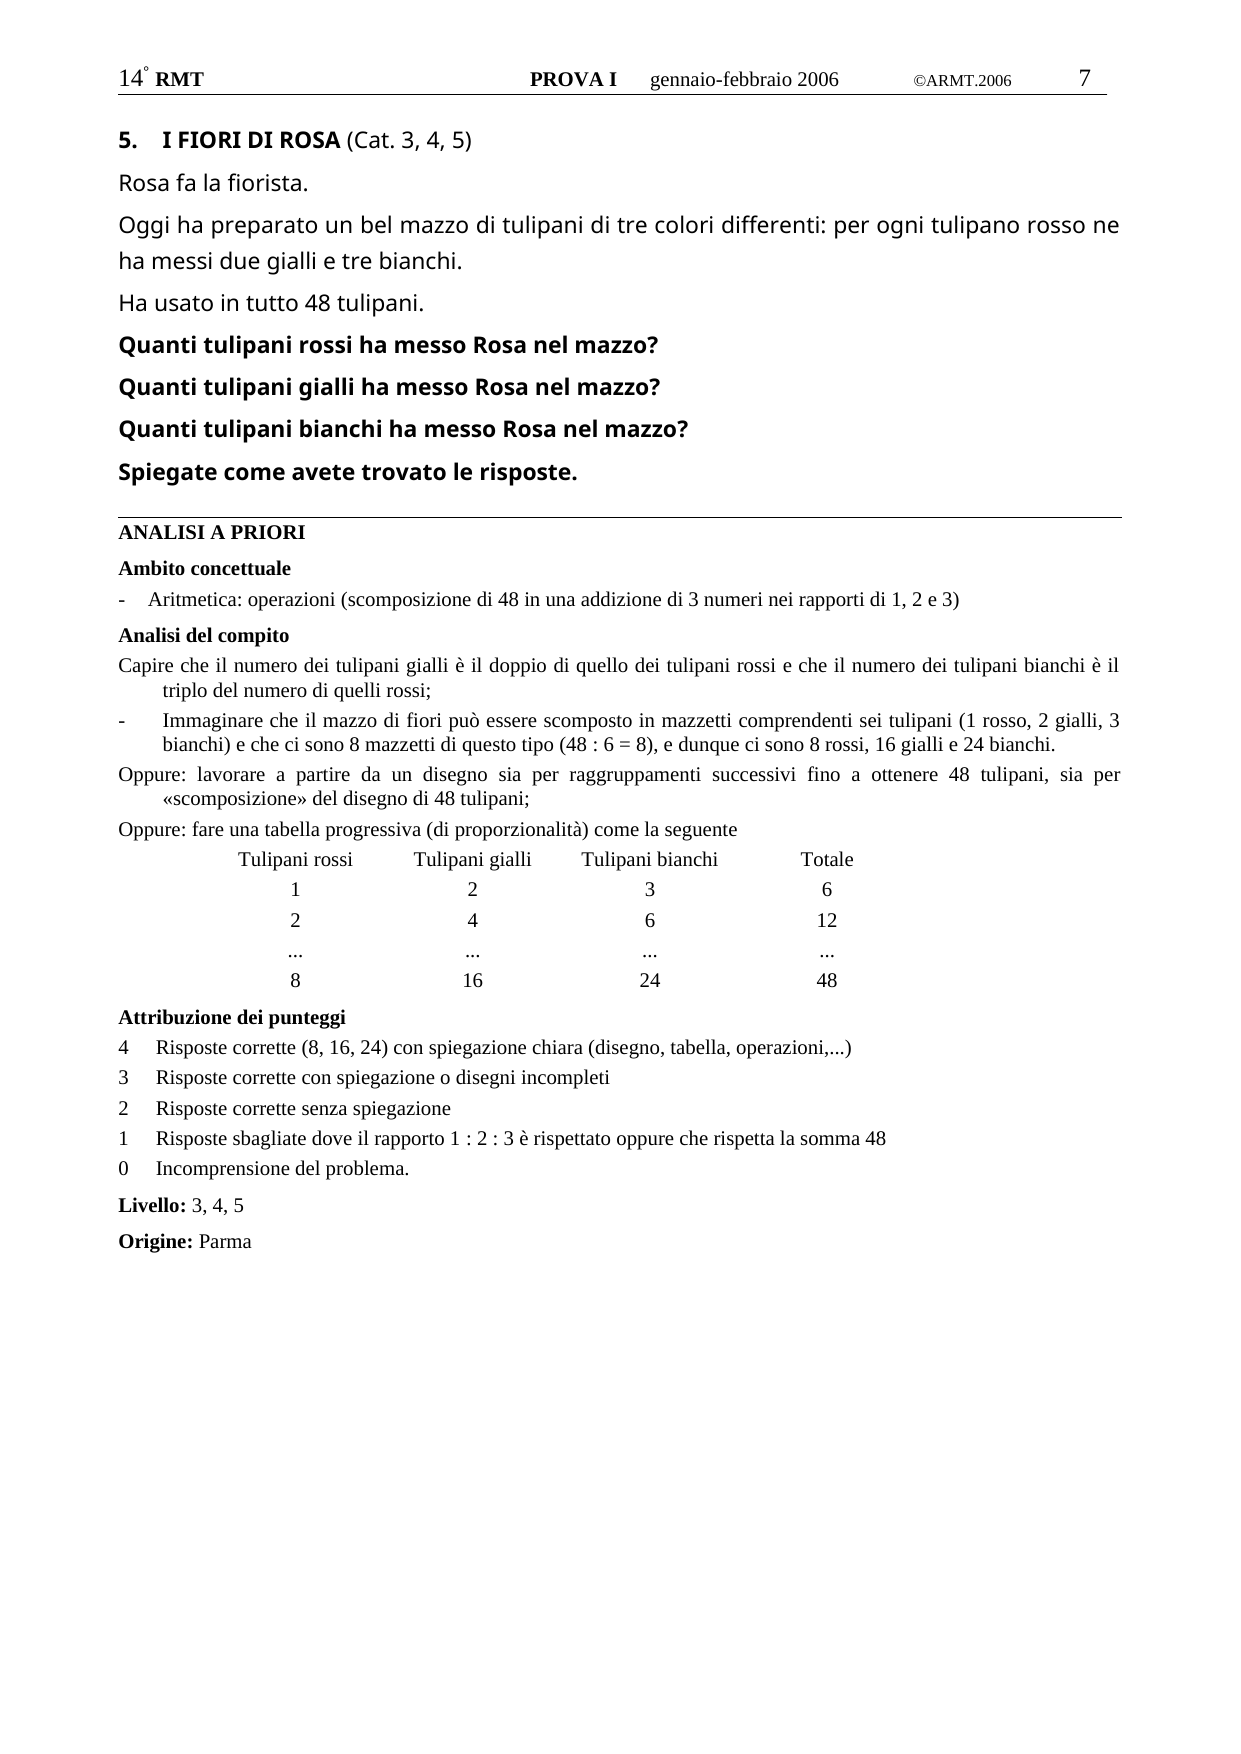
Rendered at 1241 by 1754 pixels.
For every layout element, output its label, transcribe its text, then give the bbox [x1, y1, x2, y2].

text Attribuzione dei punteggi [118, 1005, 1122, 1029]
text Ambito concettuale [118, 556, 1122, 580]
text - Immaginare che il mazzo di fiori può essere scomposto in mazzetti comprendenti sei tulipani (1 rosso, 2 gialli, 3 bianchi) e che ci sono 8 mazzetti di questo tipo (48 : 6 = 8), e dunque ci sono 8 rossi, 16 gialli e 24 bianchi. [118, 708, 1122, 756]
text Spiegate come avete trovato le risposte. [118, 456, 1122, 487]
text Origine: Parma [118, 1229, 1122, 1253]
text ... ... ... ... [118, 938, 1122, 962]
text 2 Risposte corrette senza spiegazione [118, 1096, 1122, 1120]
text Analisi del compito [118, 623, 1122, 647]
text Ha usato in tutto 48 tulipani. [118, 287, 1122, 318]
text Oppure: fare una tabella progressiva (di proporzionalità) come la seguente [118, 817, 1122, 841]
text 1 2 3 6 [118, 877, 1122, 901]
text Capire che il numero dei tulipani gialli è il doppio di quello dei tulipani rossi e che il numero dei tulipani bianchi è il triplo del numero di quelli rossi; [118, 653, 1122, 702]
text Oggi ha preparato un bel mazzo di tulipani di tre colori differenti: per ogni tulipano rosso ne ha messi due gialli e tre bianchi. [118, 209, 1122, 276]
text 1 Risposte sbagliate dove il rapporto 1 : 2 : 3 è rispettato oppure che rispetta la somma 48 [118, 1126, 1122, 1150]
text ANALISI A PRIORI [118, 518, 1122, 544]
text Rosa fa la fiorista. [118, 167, 1122, 198]
text Livello: 3, 4, 5 [118, 1193, 1122, 1217]
text Quanti tulipani gialli ha messo Rosa nel mazzo? [118, 371, 1122, 402]
text 2 4 6 12 [118, 907, 1122, 932]
text 0 Incomprensione del problema. [118, 1156, 1122, 1180]
text Oppure: lavorare a partire da un disegno sia per raggruppamenti successivi fino a ottenere 48 tulipani, sia per «scomposizione» del disegno di 48 tulipani; [118, 762, 1122, 810]
text Quanti tulipani rossi ha messo Rosa nel mazzo? [118, 329, 1122, 360]
text 3 Risposte corrette con spiegazione o disegni incompleti [118, 1065, 1122, 1089]
text 5. I FIORI DI ROSA (Cat. 3, 4, 5) [118, 124, 1122, 156]
text 4 Risposte corrette (8, 16, 24) con spiegazione chiara (disegno, tabella, operazioni,...) [118, 1035, 1122, 1059]
text Tulipani rossi Tulipani gialli Tulipani bianchi Totale [118, 847, 1122, 871]
text - Aritmetica: operazioni (scomposizione di 48 in una addizione di 3 numeri nei rapporti di 1, 2 e 3) [118, 587, 1122, 611]
text Quanti tulipani bianchi ha messo Rosa nel mazzo? [118, 413, 1122, 445]
text 8 16 24 48 [118, 968, 1122, 992]
